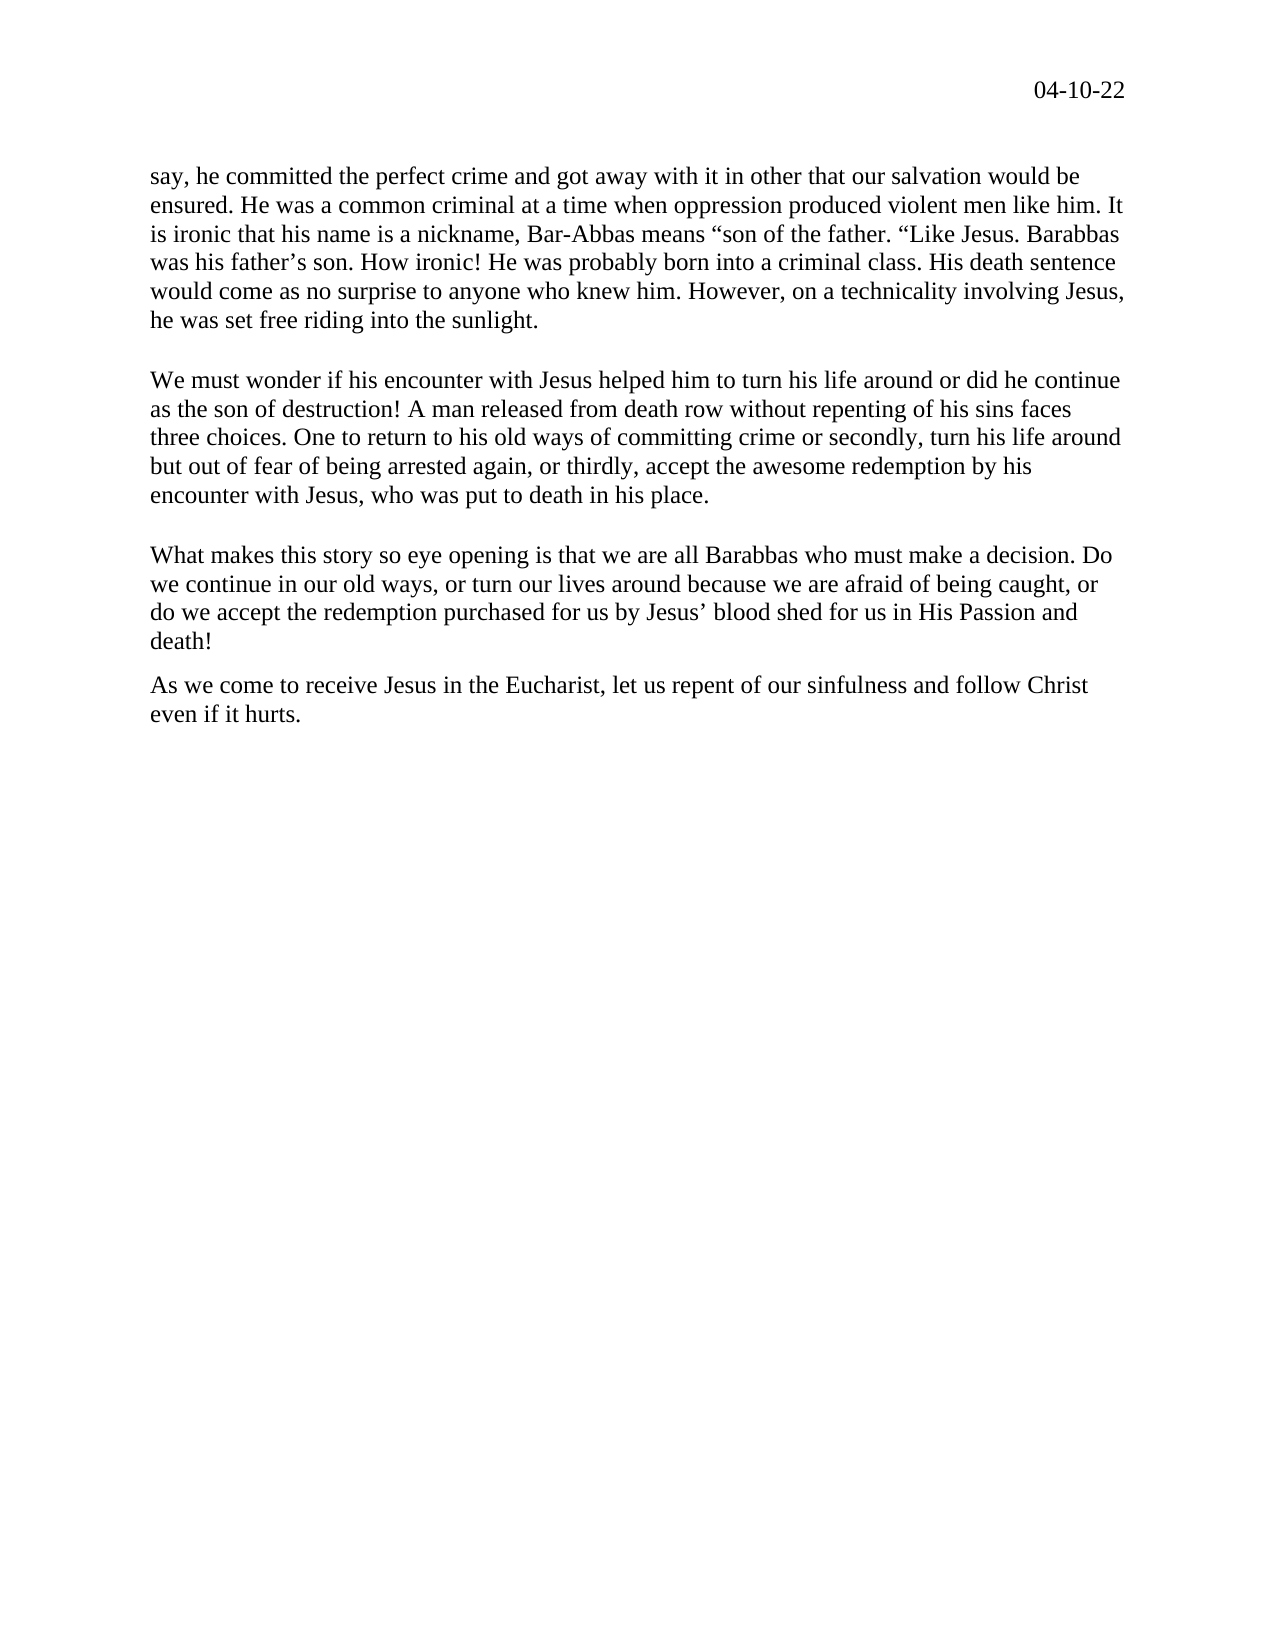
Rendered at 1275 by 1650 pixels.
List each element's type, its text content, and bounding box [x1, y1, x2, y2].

text say, he committed the perfect crime and got away with it in other that our salvation would be ensured. He was a common criminal at a time when oppression produced violent men like him. It is ironic that his name is a nickname, Bar-Abbas means “son of the father. “Like Jesus. Barabbas was his father’s son. How ironic! He was probably born into a criminal class. His death sentence would come as no surprise to anyone who knew him. However, on a technicality involving Jesus, he was set free riding into the sunlight. [150, 161, 1125, 334]
text What makes this story so eye opening is that we are all Barabbas who must make a decision. Do we continue in our old ways, or turn our lives around because we are afraid of being caught, or do we accept the redemption purchased for us by Jesus’ blood shed for us in His Passion and death! [150, 540, 1125, 655]
text We must wonder if his encounter with Jesus helped him to turn his life around or did he continue as the son of destruction! A man released from death row without repenting of his sins faces three choices. One to return to his old ways of committing crime or secondly, turn his life around but out of fear of being arrested again, or thirdly, accept the awesome redemption by his encounter with Jesus, who was put to death in his place. [150, 365, 1125, 509]
text As we come to receive Jesus in the Eucharist, let us repent of our sinfulness and follow Christ even if it hurts. [150, 671, 1125, 728]
